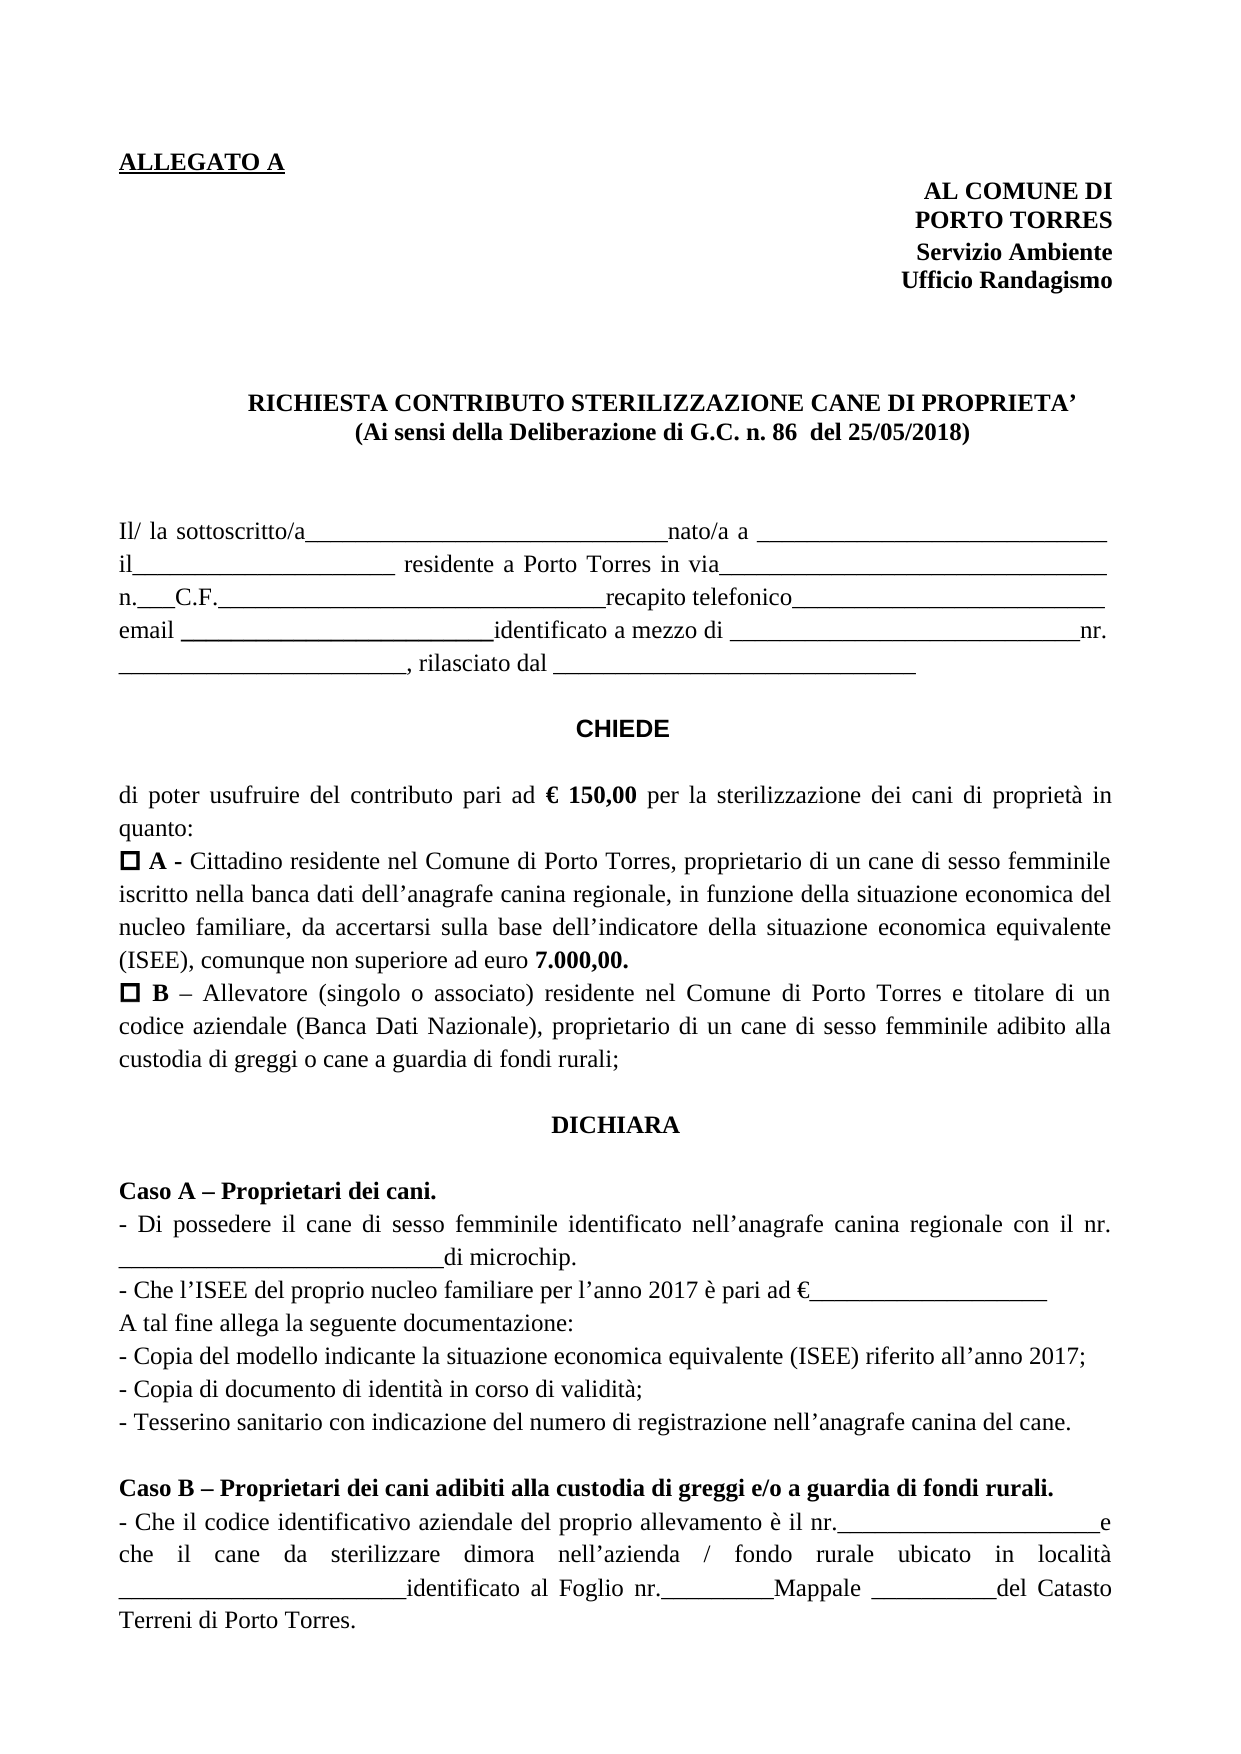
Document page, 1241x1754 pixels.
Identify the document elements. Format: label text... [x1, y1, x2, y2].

text (Ai sensi della Deliberazione di G.C. n. 86 del 25/05/2018) [212, 417, 1112, 446]
text - Copia di documento di identità in corso di validità; [119, 1374, 1112, 1403]
text - Che l’ISEE del proprio nucleo familiare per l’anno 2017 è pari ad €___________________ [119, 1275, 1112, 1304]
text DICHIARA [119, 1110, 1112, 1139]
text CHIEDE [119, 714, 1127, 743]
text - Copia del modello indicante la situazione economica equivalente (ISEE) riferito all’anno 2017; [119, 1341, 1112, 1370]
text A tal fine allega la seguente documentazione: [119, 1308, 1112, 1337]
text - Tesserino sanitario con indicazione del numero di registrazione nell’anagrafe canina del cane. [119, 1407, 1112, 1436]
text RICHIESTA CONTRIBUTO STERILIZZAZIONE CANE DI PROPRIETA’ [212, 388, 1112, 417]
list  A - Cittadino residente nel Comune di Porto Torres, proprietario di un cane di sesso femminile iscritto nella banca dati dell’anagrafe canina regionale, in funzione della situazione economica del nucleo familiare, da accertarsi sulla base dell’indicatore della situazione economica equivalente (ISEE), comunque non superiore ad euro 7.000,00. [119, 846, 1112, 974]
text  B – Allevatore (singolo o associato) residente nel Comune di Porto Torres e titolare di un codice aziendale (Banca Dati Nazionale), proprietario di un cane di sesso femminile adibito alla custodia di greggi o cane a guardia di fondi rurali; [119, 978, 1112, 1073]
text Caso A – Proprietari dei cani. [119, 1176, 1112, 1205]
text AL COMUNE DI [119, 176, 1112, 205]
text PORTO TORRES [119, 205, 1112, 234]
text email _________________________identificato a mezzo di ____________________________nr. _______________________, rilasciato dal _____________________________ [119, 615, 1108, 677]
text Servizio Ambiente [119, 237, 1112, 266]
text - Di possedere il cane di sesso femminile identificato nell’anagrafe canina regionale con il nr. __________________________di microchip. [119, 1209, 1112, 1271]
text ALLEGATO A [119, 147, 1112, 176]
text Il/ la sottoscritto/a_____________________________nato/a a ____________________________ il_____________________ residente a Porto Torres in via_______________________________ n.___C.F._______________________________recapito telefonico_________________________ [119, 516, 1108, 611]
text Ufficio Randagismo [119, 266, 1112, 294]
text - Che il codice identificativo aziendale del proprio allevamento è il nr._____________________e che il cane da sterilizzare dimora nell’azienda / fondo rurale ubicato in località _______________________identificato al Foglio nr._________Mappale __________del Catasto Terreni di Porto Torres. [119, 1507, 1112, 1634]
text di poter usufruire del contributo pari ad € 150,00 per la sterilizzazione dei cani di proprietà in quanto: [119, 780, 1112, 842]
text Caso B – Proprietari dei cani adibiti alla custodia di greggi e/o a guardia di fondi rurali. [119, 1473, 1112, 1502]
